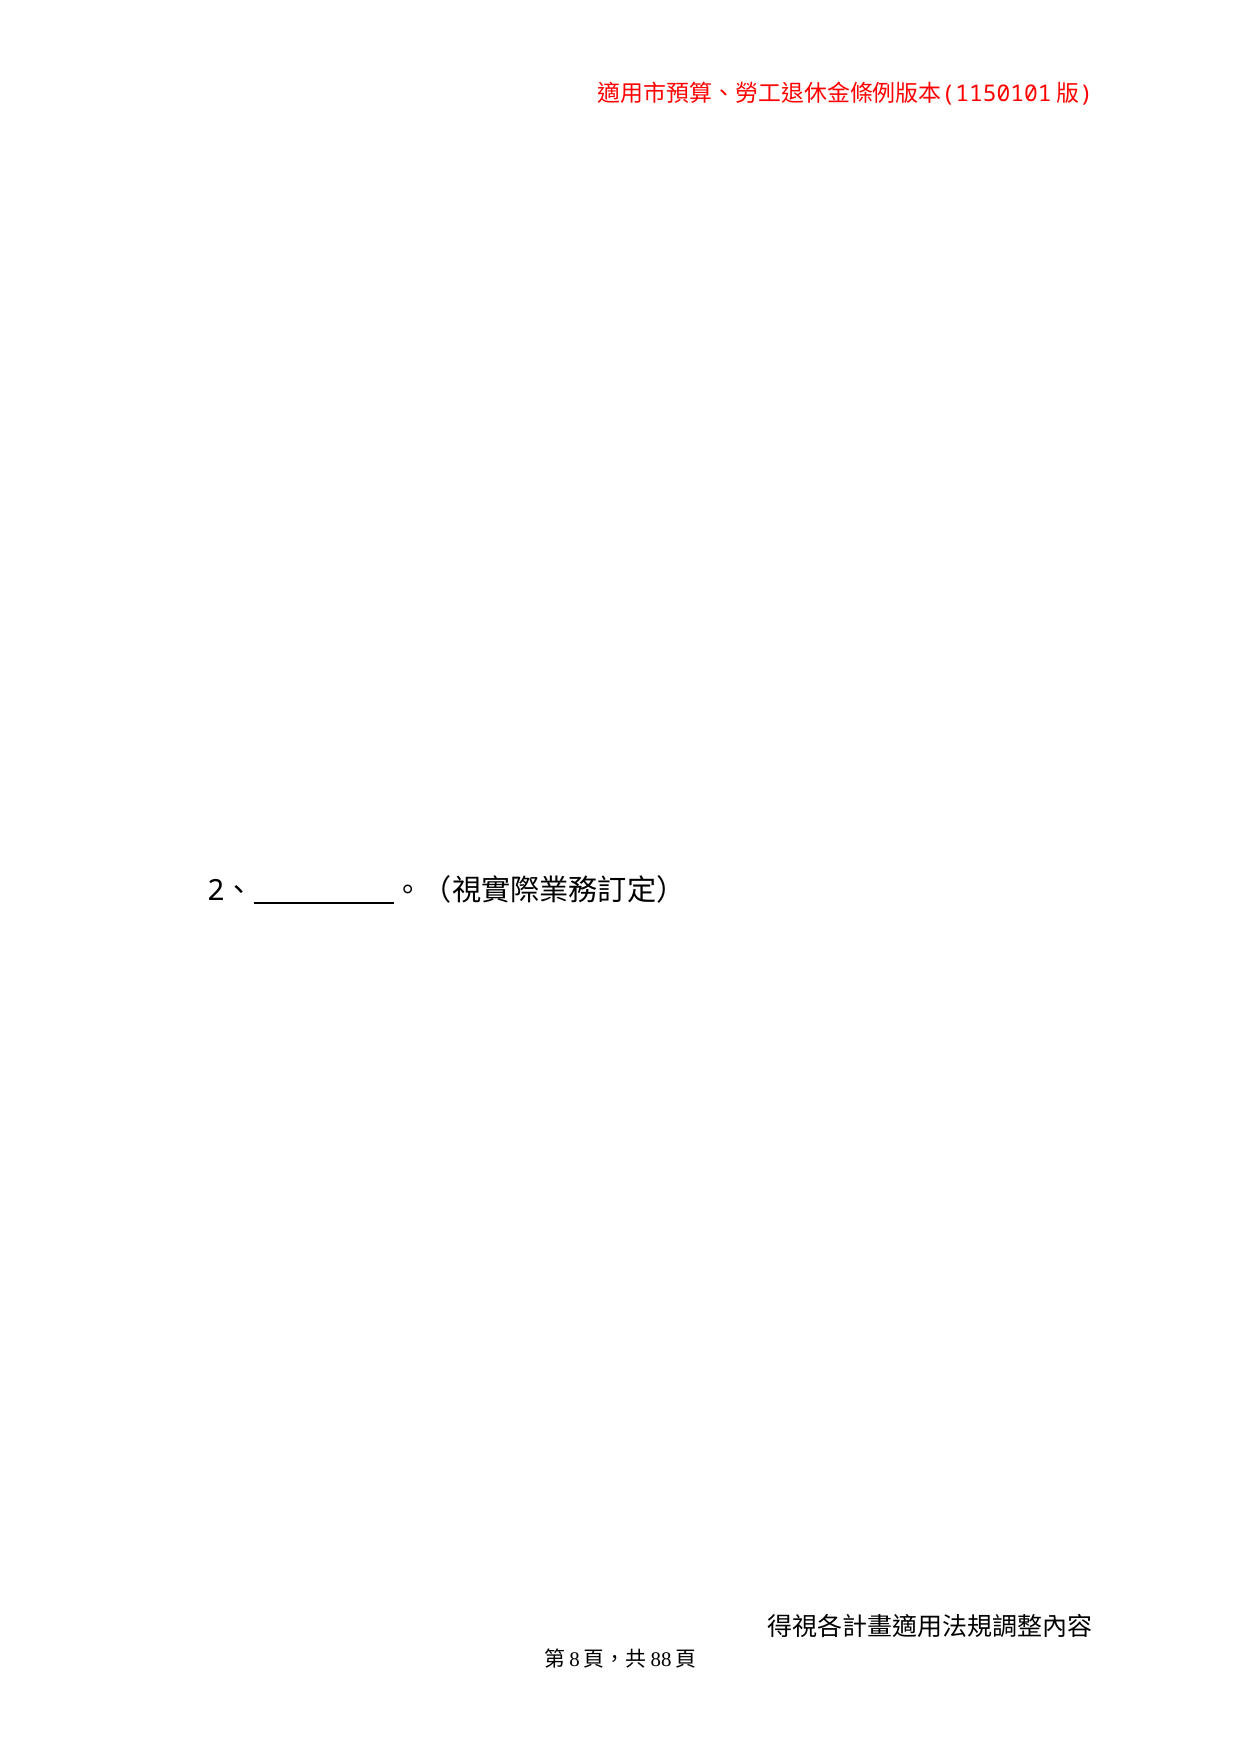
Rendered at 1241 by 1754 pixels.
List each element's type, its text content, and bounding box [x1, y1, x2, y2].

list 。（視實際業務訂定） [207, 846, 1092, 908]
